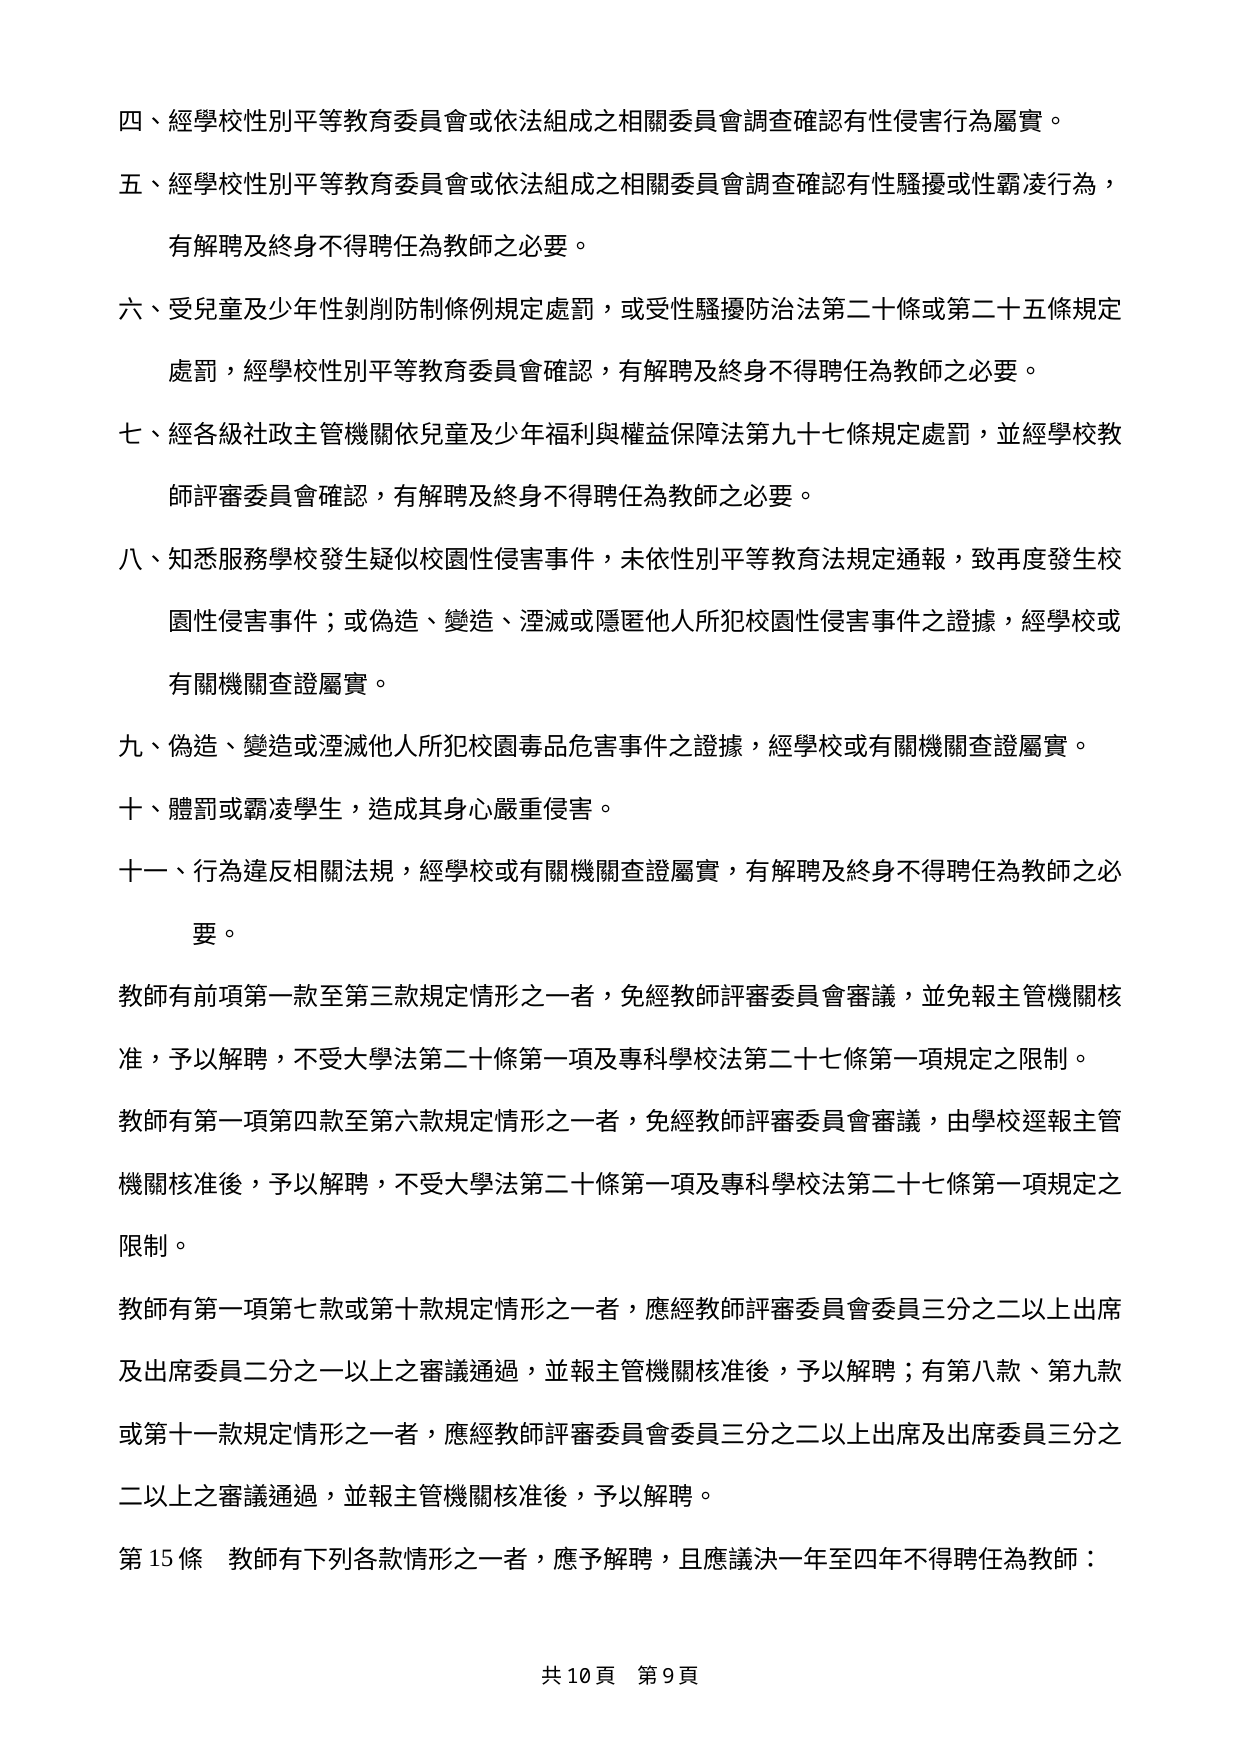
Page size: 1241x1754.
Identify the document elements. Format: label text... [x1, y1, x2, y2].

text 第15條 教師有下列各款情形之一者，應予解聘，且應議決一年至四年不得聘任為教師： [118, 1516, 1122, 1578]
text 七、經各級社政主管機關依兒童及少年福利與權益保障法第九十七條規定處罰，並經學校教師評審委員會確認，有解聘及終身不得聘任為教師之必要。 [118, 391, 1122, 516]
text 九、偽造、變造或湮滅他人所犯校園毒品危害事件之證據，經學校或有關機關查證屬實。 [118, 703, 1122, 766]
text 十一、行為違反相關法規，經學校或有關機關查證屬實，有解聘及終身不得聘任為教師之必要。 [118, 828, 1122, 953]
text 八、知悉服務學校發生疑似校園性侵害事件，未依性別平等教育法規定通報，致再度發生校園性侵害事件；或偽造、變造、湮滅或隱匿他人所犯校園性侵害事件之證據，經學校或有關機關查證屬實。 [118, 516, 1122, 703]
text 教師有前項第一款至第三款規定情形之一者，免經教師評審委員會審議，並免報主管機關核准，予以解聘，不受大學法第二十條第一項及專科學校法第二十七條第一項規定之限制。 [118, 953, 1122, 1078]
text 教師有第一項第四款至第六款規定情形之一者，免經教師評審委員會審議，由學校逕報主管機關核准後，予以解聘，不受大學法第二十條第一項及專科學校法第二十七條第一項規定之限制。 [118, 1078, 1122, 1266]
text 五、經學校性別平等教育委員會或依法組成之相關委員會調查確認有性騷擾或性霸凌行為，有解聘及終身不得聘任為教師之必要。 [118, 141, 1122, 266]
text 六、受兒童及少年性剝削防制條例規定處罰，或受性騷擾防治法第二十條或第二十五條規定處罰，經學校性別平等教育委員會確認，有解聘及終身不得聘任為教師之必要。 [118, 266, 1122, 391]
text 教師有第一項第七款或第十款規定情形之一者，應經教師評審委員會委員三分之二以上出席及出席委員二分之一以上之審議通過，並報主管機關核准後，予以解聘；有第八款、第九款或第十一款規定情形之一者，應經教師評審委員會委員三分之二以上出席及出席委員三分之二以上之審議通過，並報主管機關核准後，予以解聘。 [118, 1266, 1122, 1516]
text 十、體罰或霸凌學生，造成其身心嚴重侵害。 [118, 766, 1122, 828]
text 四、經學校性別平等教育委員會或依法組成之相關委員會調查確認有性侵害行為屬實。 [118, 78, 1122, 141]
